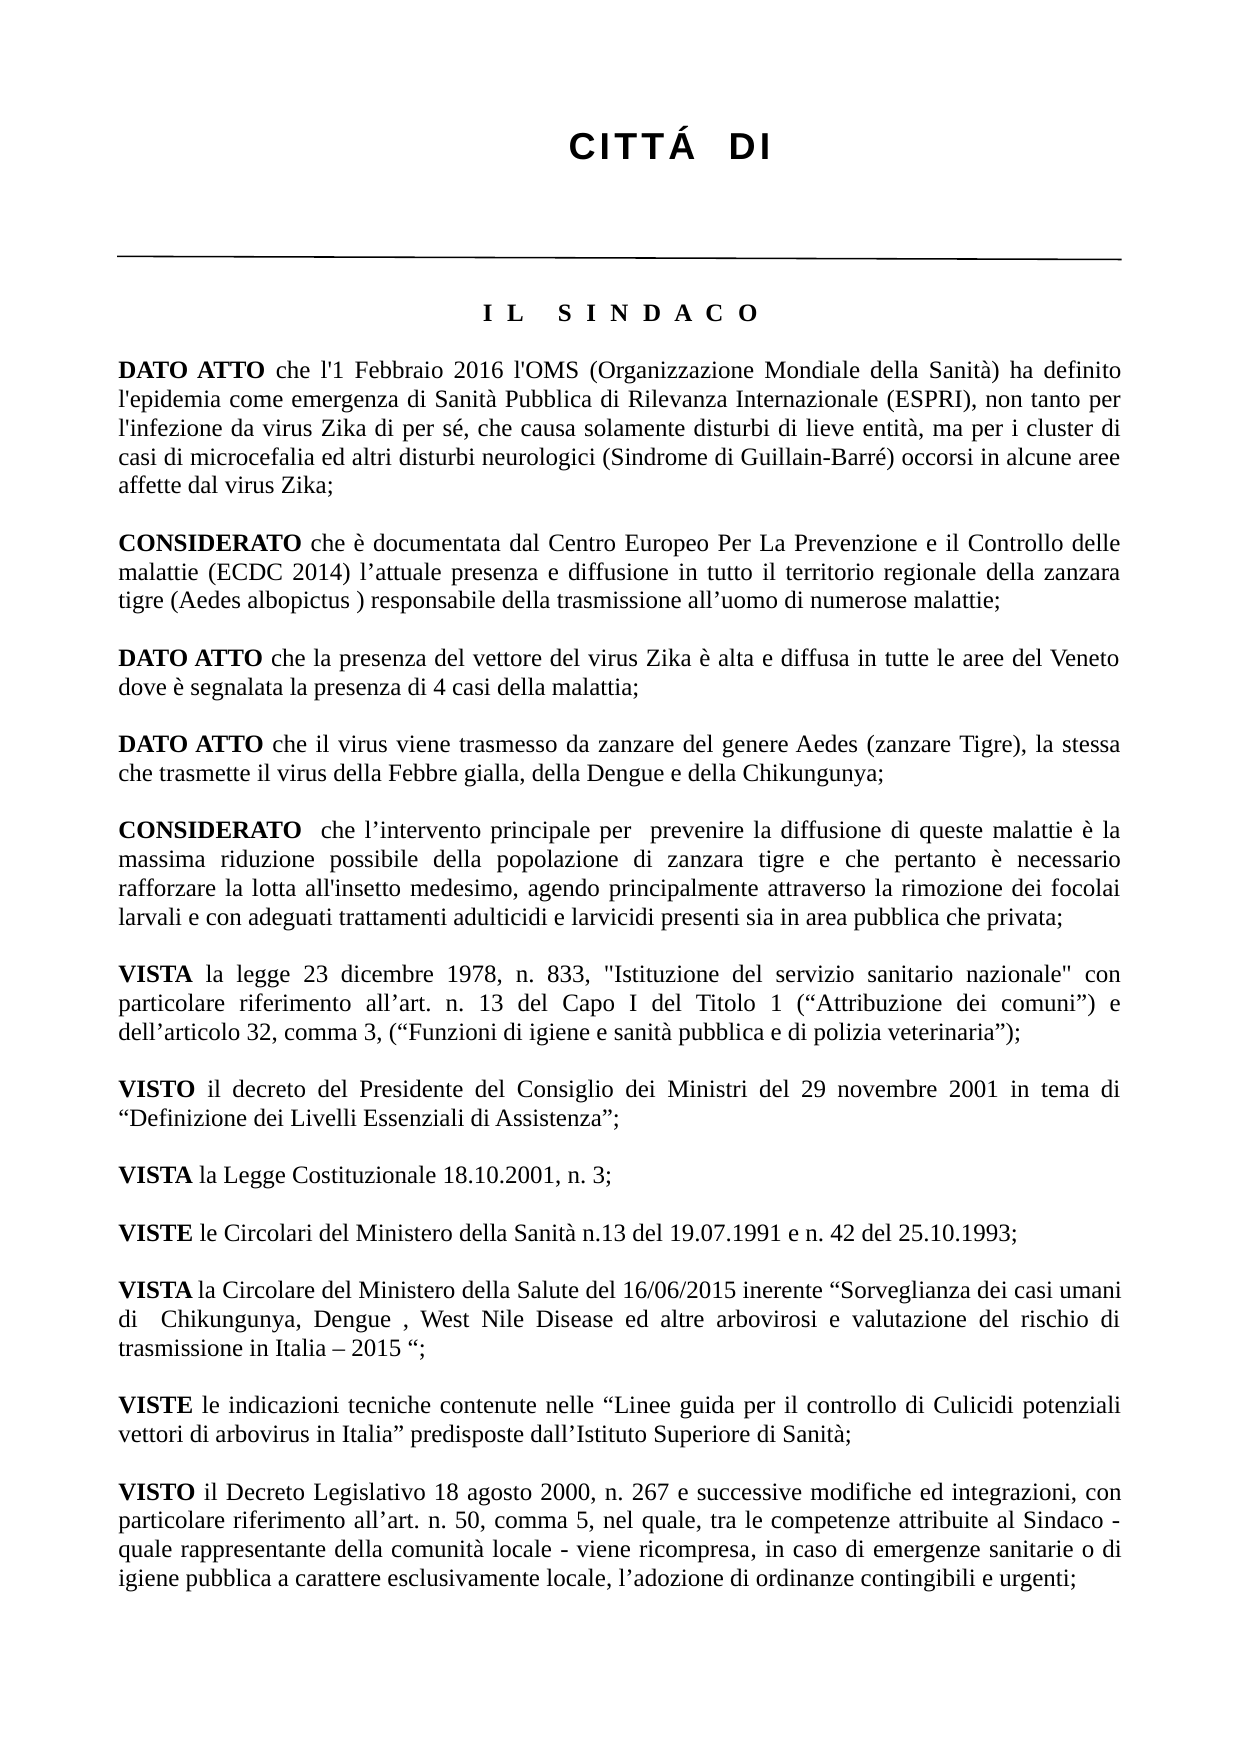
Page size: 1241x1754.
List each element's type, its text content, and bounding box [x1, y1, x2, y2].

table_header CITTÁ DI [241, 118, 1127, 250]
text VISTA la Circolare del Ministero della Salute del 16/06/2015 inerente “Sorveglianza dei casi umani di Chikungunya, Dengue , West Nile Disease ed altre arbovirosi e valutazione del rischio di trasmissione in Italia – 2015 “; [118, 1276, 1122, 1362]
text CONSIDERATO che è documentata dal Centro Europeo Per La Prevenzione e il Controllo delle malattie (ECDC 2014) l’attuale presenza e diffusione in tutto il territorio regionale della zanzara tigre (Aedes albopictus ) responsabile della trasmissione all’uomo di numerose malattie; [118, 528, 1122, 614]
text DATO ATTO che la presenza del vettore del virus Zika è alta e diffusa in tutte le aree del Veneto dove è segnalata la presenza di 4 casi della malattia; [118, 643, 1122, 701]
text CONSIDERATO che l’intervento principale per prevenire la diffusione di queste malattie è la massima riduzione possibile della popolazione di zanzara tigre e che pertanto è necessario rafforzare la lotta all'insetto medesimo, agendo principalmente attraverso la rimozione dei focolai larvali e con adeguati trattamenti adulticidi e larvicidi presenti sia in area pubblica che privata; [118, 816, 1122, 931]
text VISTO il decreto del Presidente del Consiglio dei Ministri del 29 novembre 2001 in tema di “Definizione dei Livelli Essenziali di Assistenza”; [118, 1074, 1122, 1132]
text VISTA la legge 23 dicembre 1978, n. 833, "Istituzione del servizio sanitario nazionale" con particolare riferimento all’art. n. 13 del Capo I del Titolo 1 (“Attribuzione dei comuni”) e dell’articolo 32, comma 3, (“Funzioni di igiene e sanità pubblica e di polizia veterinaria”); [118, 959, 1122, 1046]
text DATO ATTO che l'1 Febbraio 2016 l'OMS (Organizzazione Mondiale della Sanità) ha definito l'epidemia come emergenza di Sanità Pubblica di Rilevanza Internazionale (ESPRI), non tanto per l'infezione da virus Zika di per sé, che causa solamente disturbi di lieve entità, ma per i cluster di casi di microcefalia ed altri disturbi neurologici (Sindrome di Guillain-Barré) occorsi in alcune aree affette dal virus Zika; [118, 356, 1122, 499]
text VISTO il Decreto Legislativo 18 agosto 2000, n. 267 e successive modifiche ed integrazioni, con particolare riferimento all’art. n. 50, comma 5, nel quale, tra le competenze attribuite al Sindaco - quale rappresentante della comunità locale - viene ricompresa, in caso di emergenze sanitarie o di igiene pubblica a carattere esclusivamente locale, l’adozione di ordinanze contingibili e urgenti; [118, 1477, 1122, 1592]
text DATO ATTO che il virus viene trasmesso da zanzare del genere Aedes (zanzare Tigre), la stessa che trasmette il virus della Febbre gialla, della Dengue e della Chikungunya; [118, 729, 1122, 787]
table_header [123, 118, 241, 250]
text VISTE le indicazioni tecniche contenute nelle “Linee guida per il controllo di Culicidi potenziali vettori di arbovirus in Italia” predisposte dall’Istituto Superiore di Sanità; [118, 1391, 1122, 1448]
text I L S I N D A C O [118, 298, 1122, 327]
text VISTE le Circolari del Ministero della Sanità n.13 del 19.07.1991 e n. 42 del 25.10.1993; [118, 1218, 1122, 1247]
text VISTA la Legge Costituzionale 18.10.2001, n. 3; [118, 1161, 1122, 1189]
